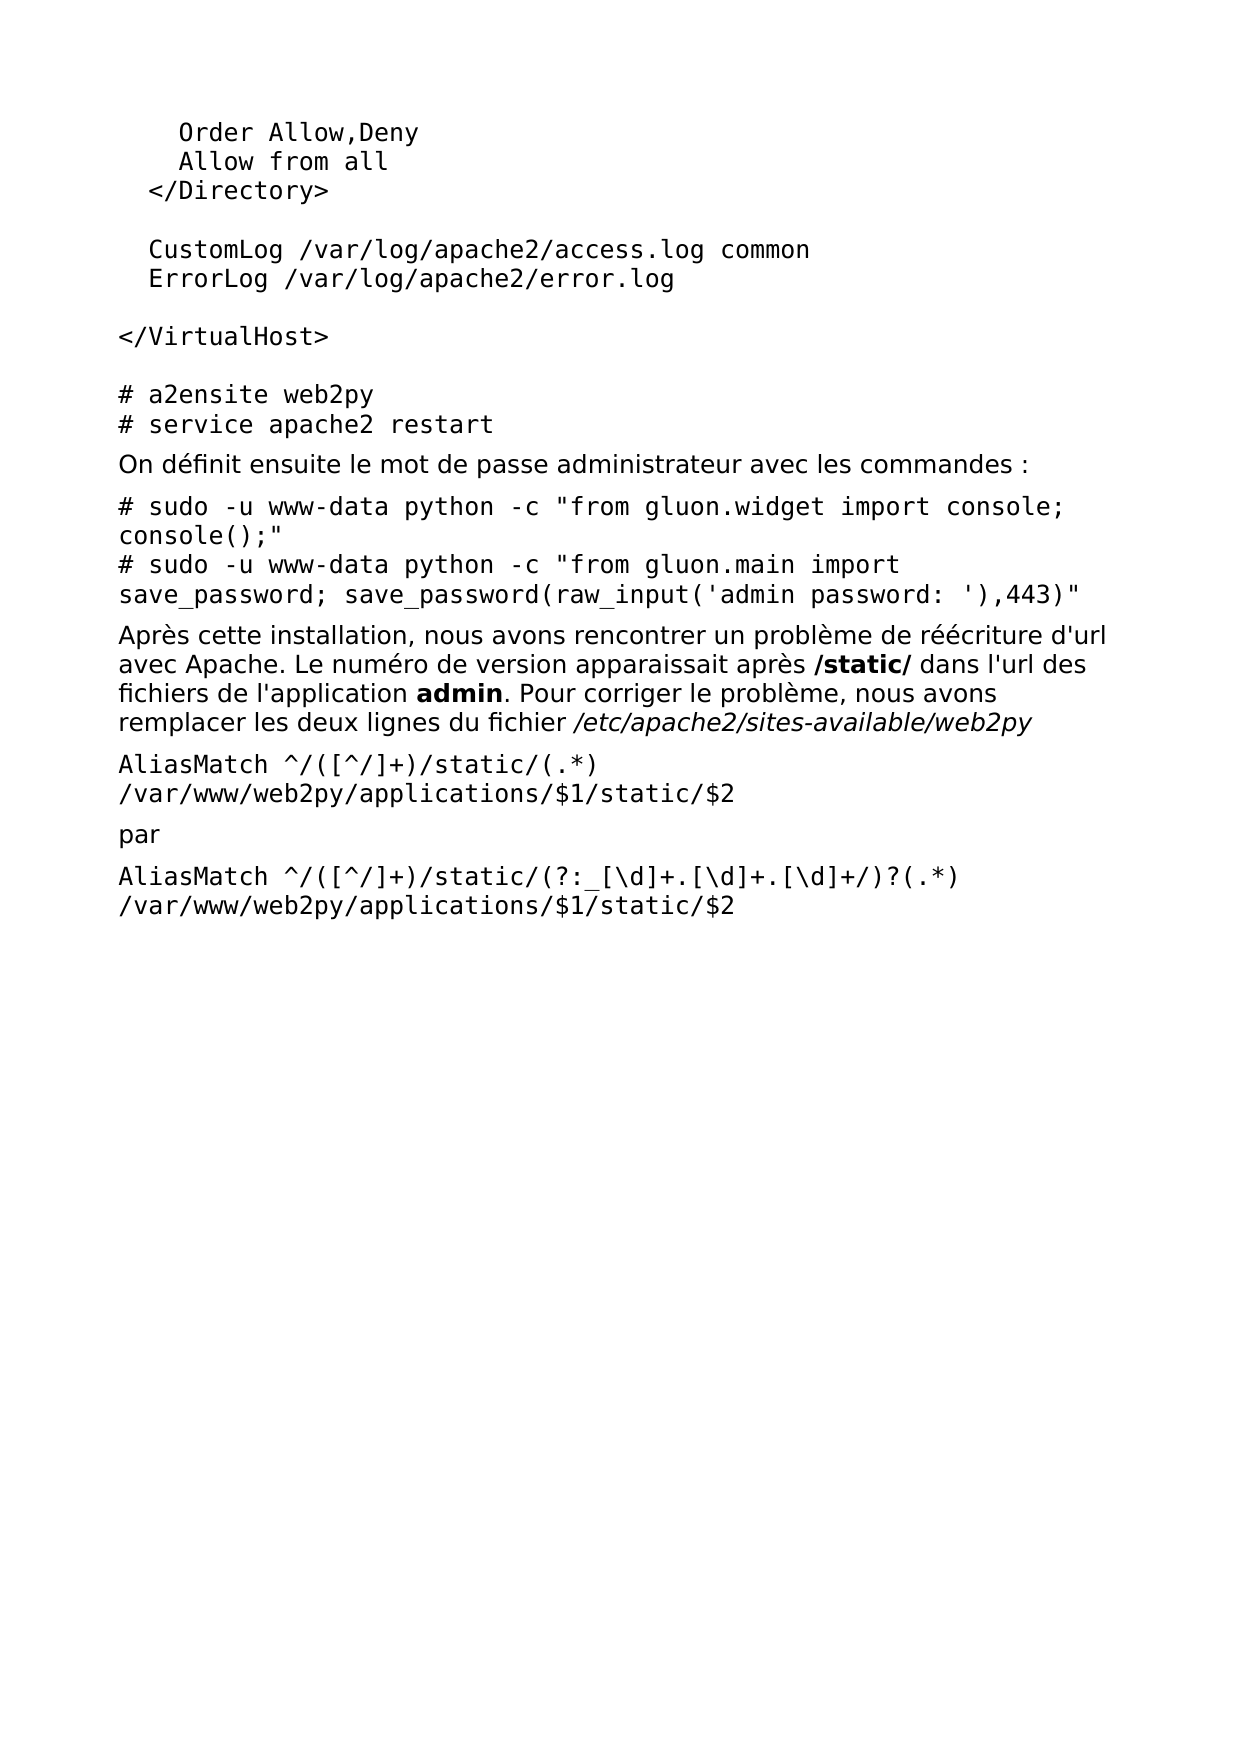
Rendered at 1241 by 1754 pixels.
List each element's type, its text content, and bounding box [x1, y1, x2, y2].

text AliasMatch ^/([^/]+)/static/(.*) /var/www/web2py/applications/$1/static/$2 [118, 750, 1122, 808]
text Order Allow,Deny Allow from all </Directory> CustomLog /var/log/apache2/access.log common ErrorLog /var/log/apache2/error.log </VirtualHost> # a2ensite web2py # service apache2 restart [118, 118, 1122, 439]
text Après cette installation, nous avons rencontrer un problème de réécriture d'url avec Apache. Le numéro de version apparaissait après /static/ dans l'url des fichiers de l'application admin. Pour corriger le problème, nous avons remplacer les deux lignes du fichier /etc/apache2/sites-available/web2py [118, 621, 1122, 737]
text On définit ensuite le mot de passe administrateur avec les commandes : [118, 451, 1122, 480]
text par [118, 820, 1122, 849]
text AliasMatch ^/([^/]+)/static/(?:_[\d]+.[\d]+.[\d]+/)?(.*) /var/www/web2py/applications/$1/static/$2 [118, 862, 1122, 920]
text # sudo -u www-data python -c "from gluon.widget import console; console();" # sudo -u www-data python -c "from gluon.main import save_password; save_password(raw_input('admin password: '),443)" [118, 492, 1122, 609]
